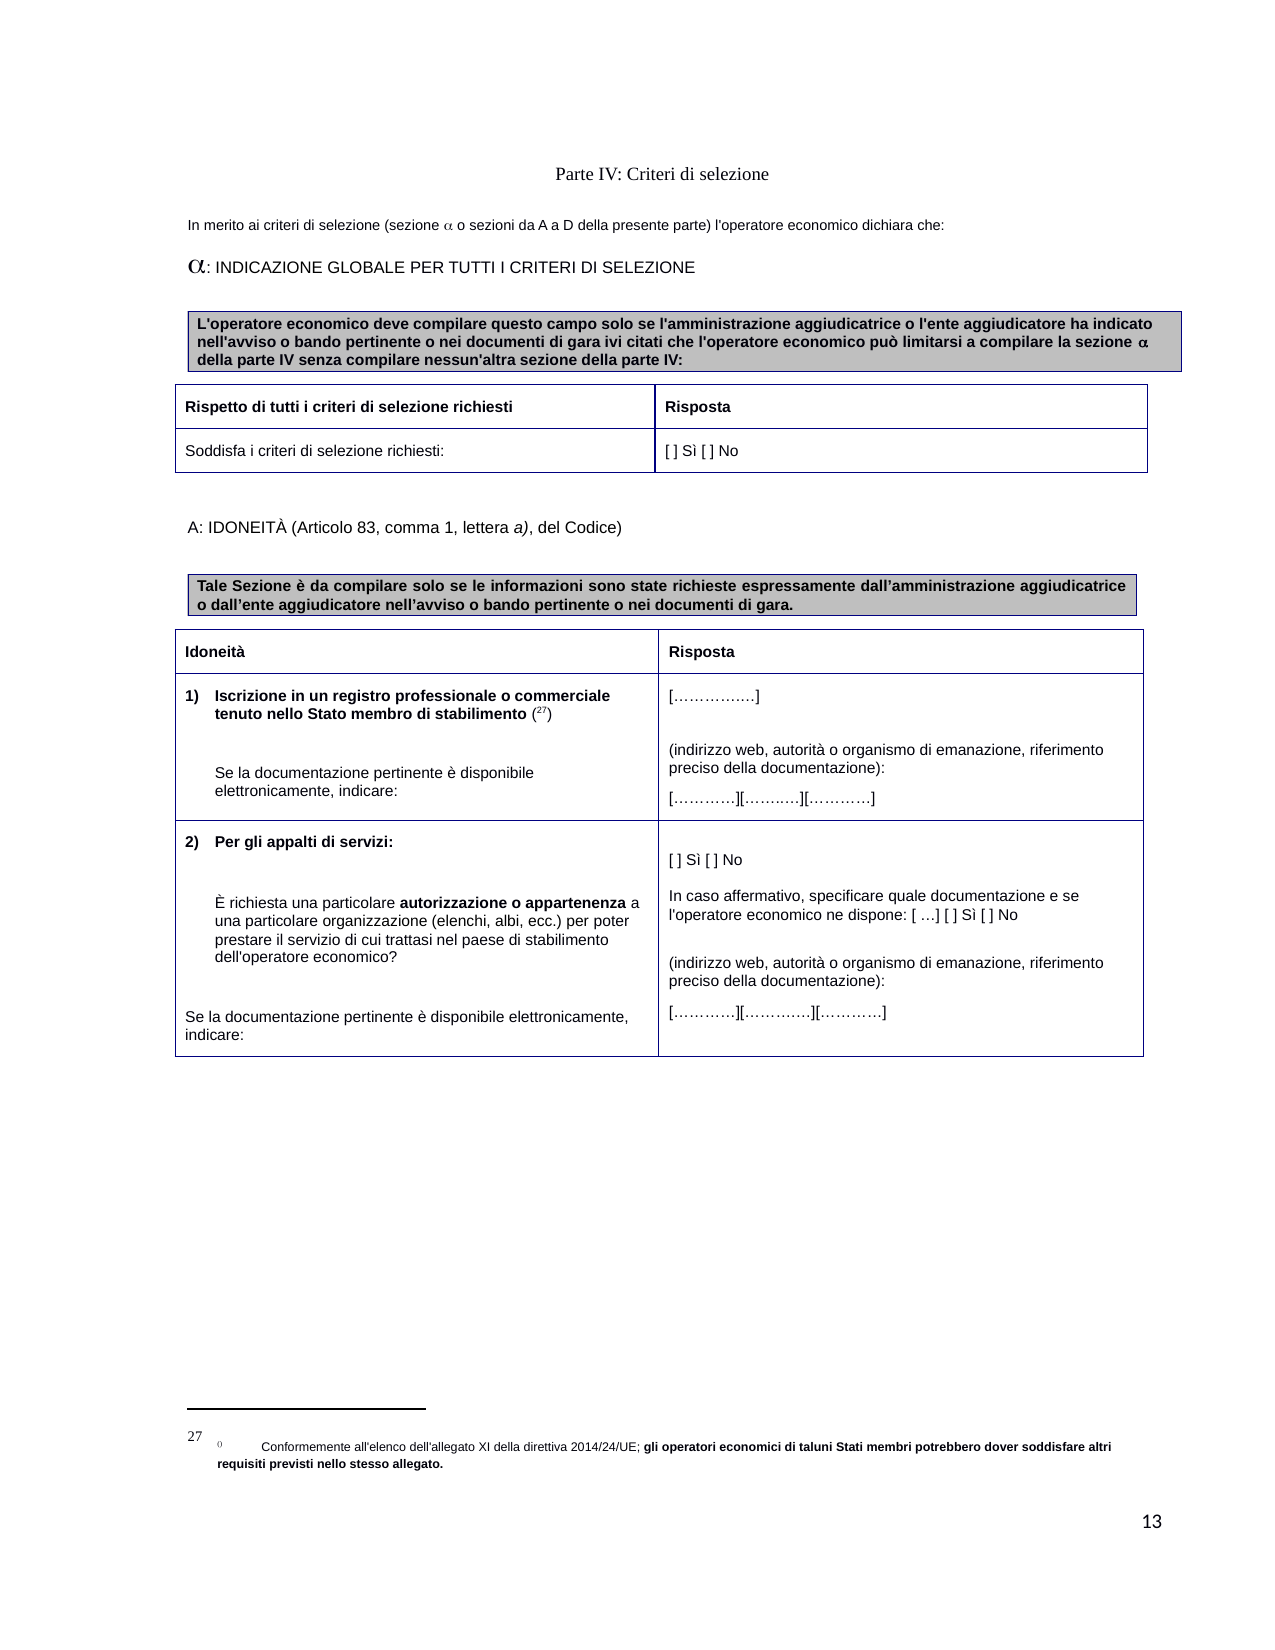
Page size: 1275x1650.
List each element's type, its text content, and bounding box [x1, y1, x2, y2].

table_cell [ ] Sì [ ] No [656, 429, 1147, 472]
title A: Idoneità (Articolo 83, comma 1, lettera a), del Codice) [187, 517, 1137, 537]
table_header Risposta [659, 630, 1143, 673]
text Tale Sezione è da compilare solo se le informazioni sono state richieste espressamente dall’amministrazione aggiudicatrice o dall’ente aggiudicatore nell’avviso o bando pertinente o nei documenti di gara. [189, 575, 1136, 615]
text Parte IV: Criteri di selezione [187, 162, 1137, 184]
table_cell [………….…] (indirizzo web, autorità o organismo di emanazione, riferimento preciso della documentazione): […………][……..…][…………] [659, 674, 1143, 819]
text L'operatore economico deve compilare questo campo solo se l'amministrazione aggiudicatrice o l'ente aggiudicatore ha indicato nell'avviso o bando pertinente o nei documenti di gara ivi citati che l'operatore economico può limitarsi a compilare la sezione  della parte IV senza compilare nessun'altra sezione della parte IV: [189, 312, 1181, 371]
title : Indicazione globale per tutti i criteri di selezione [187, 253, 1137, 279]
table_header Rispetto di tutti i criteri di selezione richiesti [176, 385, 654, 428]
table_cell Soddisfa i criteri di selezione richiesti: [176, 429, 654, 472]
table_cell [ ] Sì [ ] No In caso affermativo, specificare quale documentazione e se l'operatore economico ne dispone: [ …] [ ] Sì [ ] No (indirizzo web, autorità o organismo di emanazione, riferimento preciso della documentazione): […………][……….…][…………] [659, 821, 1143, 1056]
table_header Risposta [656, 385, 1147, 428]
table_header Idoneità [176, 630, 658, 673]
table_cell Per gli appalti di servizi: È richiesta una particolare autorizzazione o appartenenza a una particolare organizzazione (elenchi, albi, ecc.) per poter prestare il servizio di cui trattasi nel paese di stabilimento dell'operatore economico? Se la documentazione pertinente è disponibile elettronicamente, indicare: [176, 821, 658, 1056]
table_cell Iscrizione in un registro professionale o commerciale tenuto nello Stato membro di stabilimento () Se la documentazione pertinente è disponibile elettronicamente, indicare: [176, 674, 658, 819]
text In merito ai criteri di selezione (sezione  o sezioni da A a D della presente parte) l'operatore economico dichiara che: [187, 217, 1137, 234]
